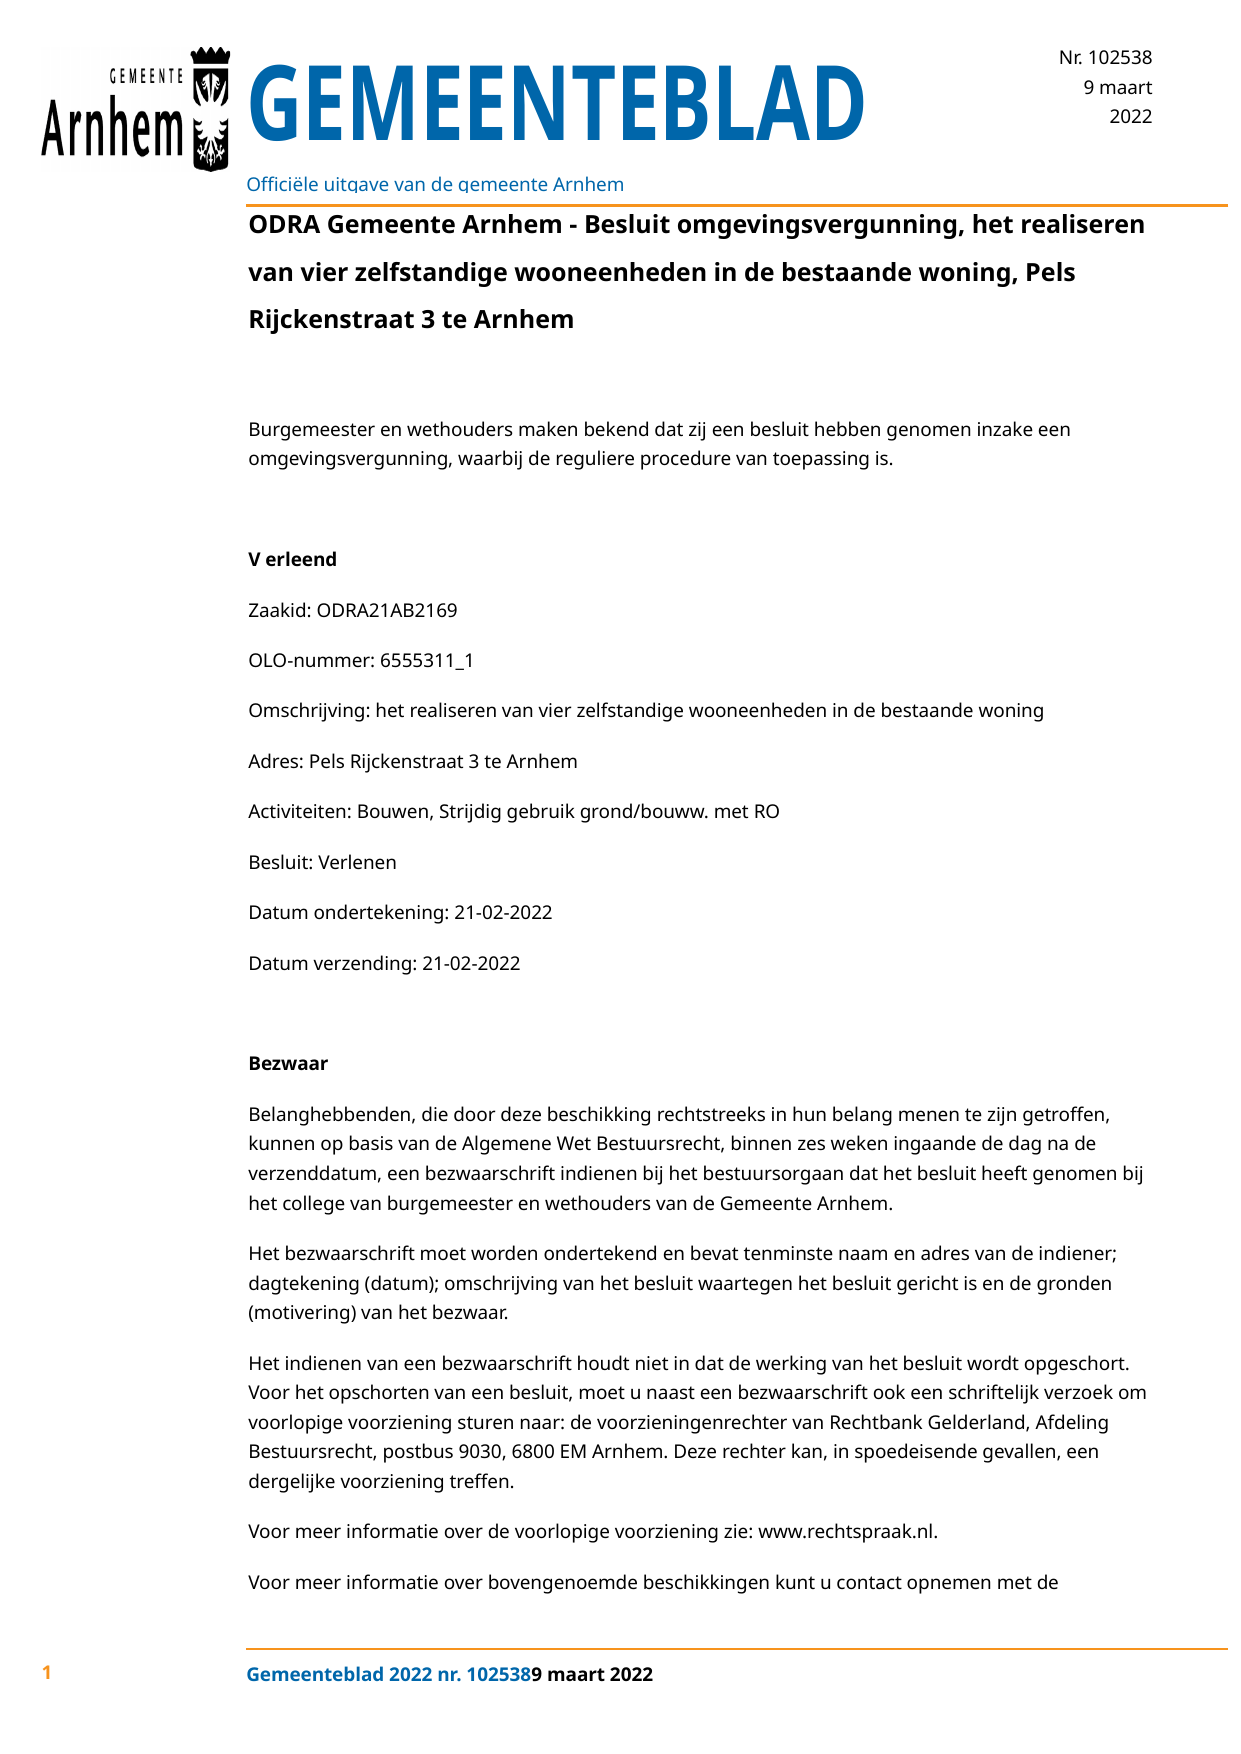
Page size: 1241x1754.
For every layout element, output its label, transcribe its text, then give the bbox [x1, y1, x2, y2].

text Omschrijving: het realiseren van vier zelfstandige wooneenheden in de bestaande woning [248, 698, 1152, 723]
text Datum verzending: 21-02-2022 [248, 950, 1152, 975]
text Belanghebbenden, die door deze beschikking rechtstreeks in hun belang menen te zijn getroffen, kunnen op basis van de Algemene Wet Bestuursrecht, binnen zes weken ingaande de dag na de verzenddatum, een bezwaarschrift indienen bij het bestuursorgaan dat het besluit heeft genomen bij het college van burgemeester en wethouders van de Gemeente Arnhem. [248, 1101, 1152, 1215]
text Het indienen van een bezwaarschrift houdt niet in dat de werking van het besluit wordt opgeschort. Voor het opschorten van een besluit, moet u naast een bezwaarschrift ook een schriftelijk verzoek om voorlopige voorziening sturen naar: de voorzieningenrechter van Rechtbank Gelderland, Afdeling Bestuursrecht, postbus 9030, 6800 EM Arnhem. Deze rechter kan, in spoedeisende gevallen, een dergelijke voorziening treffen. [248, 1350, 1152, 1494]
text Datum ondertekening: 21-02-2022 [248, 899, 1152, 925]
text V erleend [248, 546, 1152, 572]
picture [41, 47, 231, 172]
text Bezwaar [248, 1051, 1152, 1076]
text Voor meer informatie over bovengenoemde beschikkingen kunt u contact opnemen met de [248, 1569, 1152, 1594]
text Voor meer informatie over de voorlopige voorziening zie: www.rechtspraak.nl. [248, 1518, 1152, 1544]
text Adres: Pels Rijckenstraat 3 te Arnhem [248, 748, 1152, 774]
text Activiteiten: Bouwen, Strijdig gebruik grond/bouww. met RO [248, 798, 1152, 824]
text Burgemeester en wethouders maken bekend dat zij een besluit hebben genomen inzake een omgevingsvergunning, waarbij de reguliere procedure van toepassing is. [248, 416, 1152, 471]
text OLO-nummer: 6555311_1 [248, 647, 1152, 673]
text Zaakid: ODRA21AB2169 [248, 597, 1152, 622]
text ODRA Gemeente Arnhem - Besluit omgevingsvergunning, het realiseren van vier zelfstandige wooneenheden in de bestaande woning, Pels Rijckenstraat 3 te Arnhem [248, 207, 1152, 336]
text Het bezwaarschrift moet worden ondertekend en bevat tenminste naam en adres van de indiener; dagtekening (datum); omschrijving van het besluit waartegen het besluit gericht is en de gronden (motivering) van het bezwaar. [248, 1240, 1152, 1325]
text Besluit: Verlenen [248, 849, 1152, 874]
